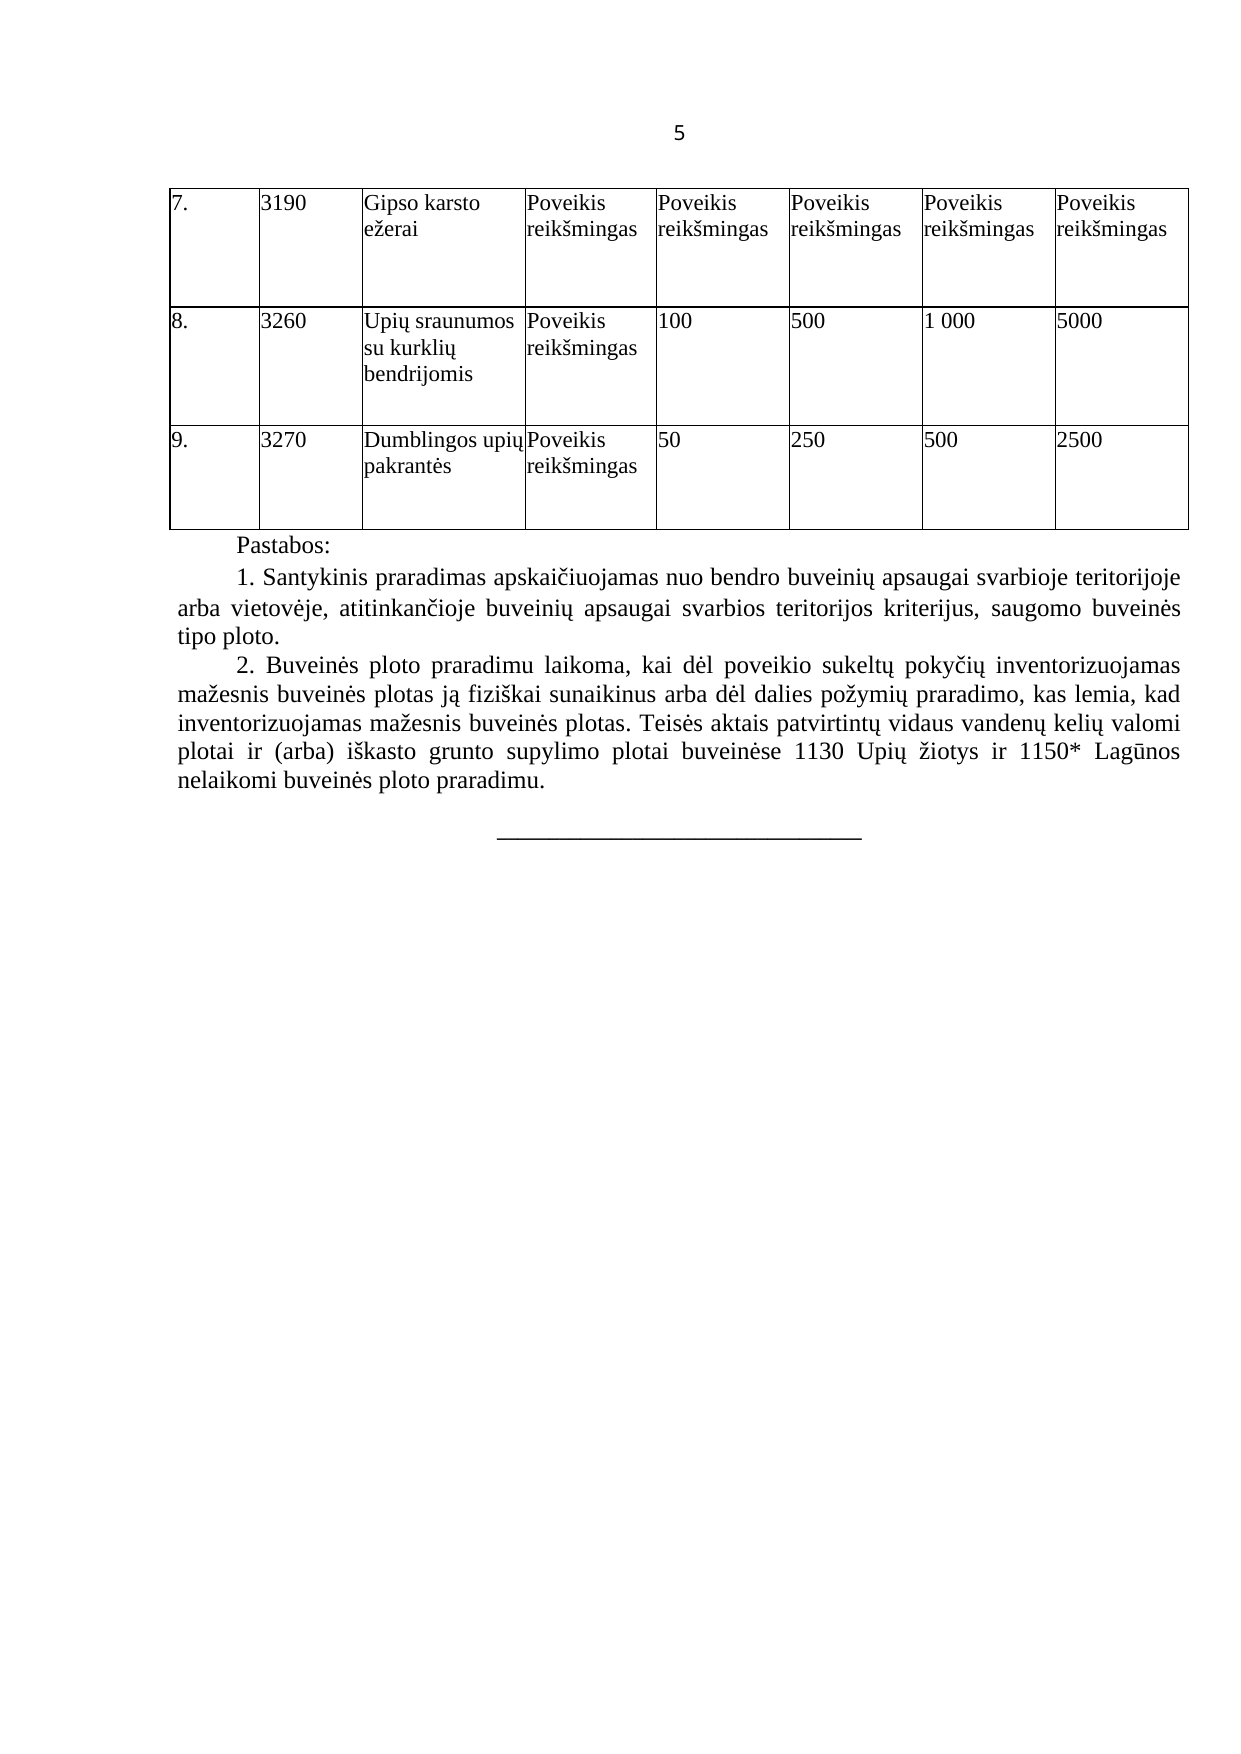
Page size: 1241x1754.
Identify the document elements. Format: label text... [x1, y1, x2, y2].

table_cell Poveikis reikšmingas [1056, 189, 1188, 306]
table_cell Gipso karsto ežerai [363, 189, 525, 306]
table_cell Poveikis reikšmingas [526, 308, 656, 425]
table_cell Poveikis reikšmingas [923, 189, 1055, 306]
text ___________________________________ [177, 818, 1181, 842]
table_cell 8. [171, 308, 259, 425]
table_cell 7. [171, 189, 259, 306]
table_cell 1 000 [923, 308, 1055, 425]
table_cell 3260 [260, 308, 362, 425]
table_cell 3190 [260, 189, 362, 306]
table_cell 250 [790, 426, 922, 529]
table_cell Poveikis reikšmingas [657, 189, 789, 306]
table_cell Poveikis reikšmingas [790, 189, 922, 306]
table_cell Poveikis reikšmingas [526, 189, 656, 306]
text 1. Santykinis praradimas apskaičiuojamas nuo bendro buveinių apsaugai svarbioje teritorijoje arba vietovėje, atitinkančioje buveinių apsaugai svarbios teritorijos kriterijus, saugomo buveinės tipo ploto. [177, 558, 1181, 650]
table_cell 3270 [260, 426, 362, 529]
table_cell 100 [657, 308, 789, 425]
table_cell 9. [171, 426, 259, 529]
table_cell Poveikis reikšmingas [526, 426, 656, 529]
table_cell 50 [657, 426, 789, 529]
table_cell Upių sraunumos su kurklių bendrijomis [363, 308, 525, 425]
table_cell Dumblingos upių pakrantės [363, 426, 525, 529]
table_cell 500 [790, 308, 922, 425]
text Pastabos: [177, 530, 1181, 558]
table_cell 5000 [1056, 308, 1188, 425]
table_cell 2500 [1056, 426, 1188, 529]
table_cell 500 [923, 426, 1055, 529]
text 2. Buveinės ploto praradimu laikoma, kai dėl poveikio sukeltų pokyčių inventorizuojamas mažesnis buveinės plotas ją fiziškai sunaikinus arba dėl dalies požymių praradimo, kas lemia, kad inventorizuojamas mažesnis buveinės plotas. Teisės aktais patvirtintų vidaus vandenų kelių valomi plotai ir (arba) iškasto grunto supylimo plotai buveinėse 1130 Upių žiotys ir 1150* Lagūnos nelaikomi buveinės ploto praradimu. [177, 650, 1181, 794]
